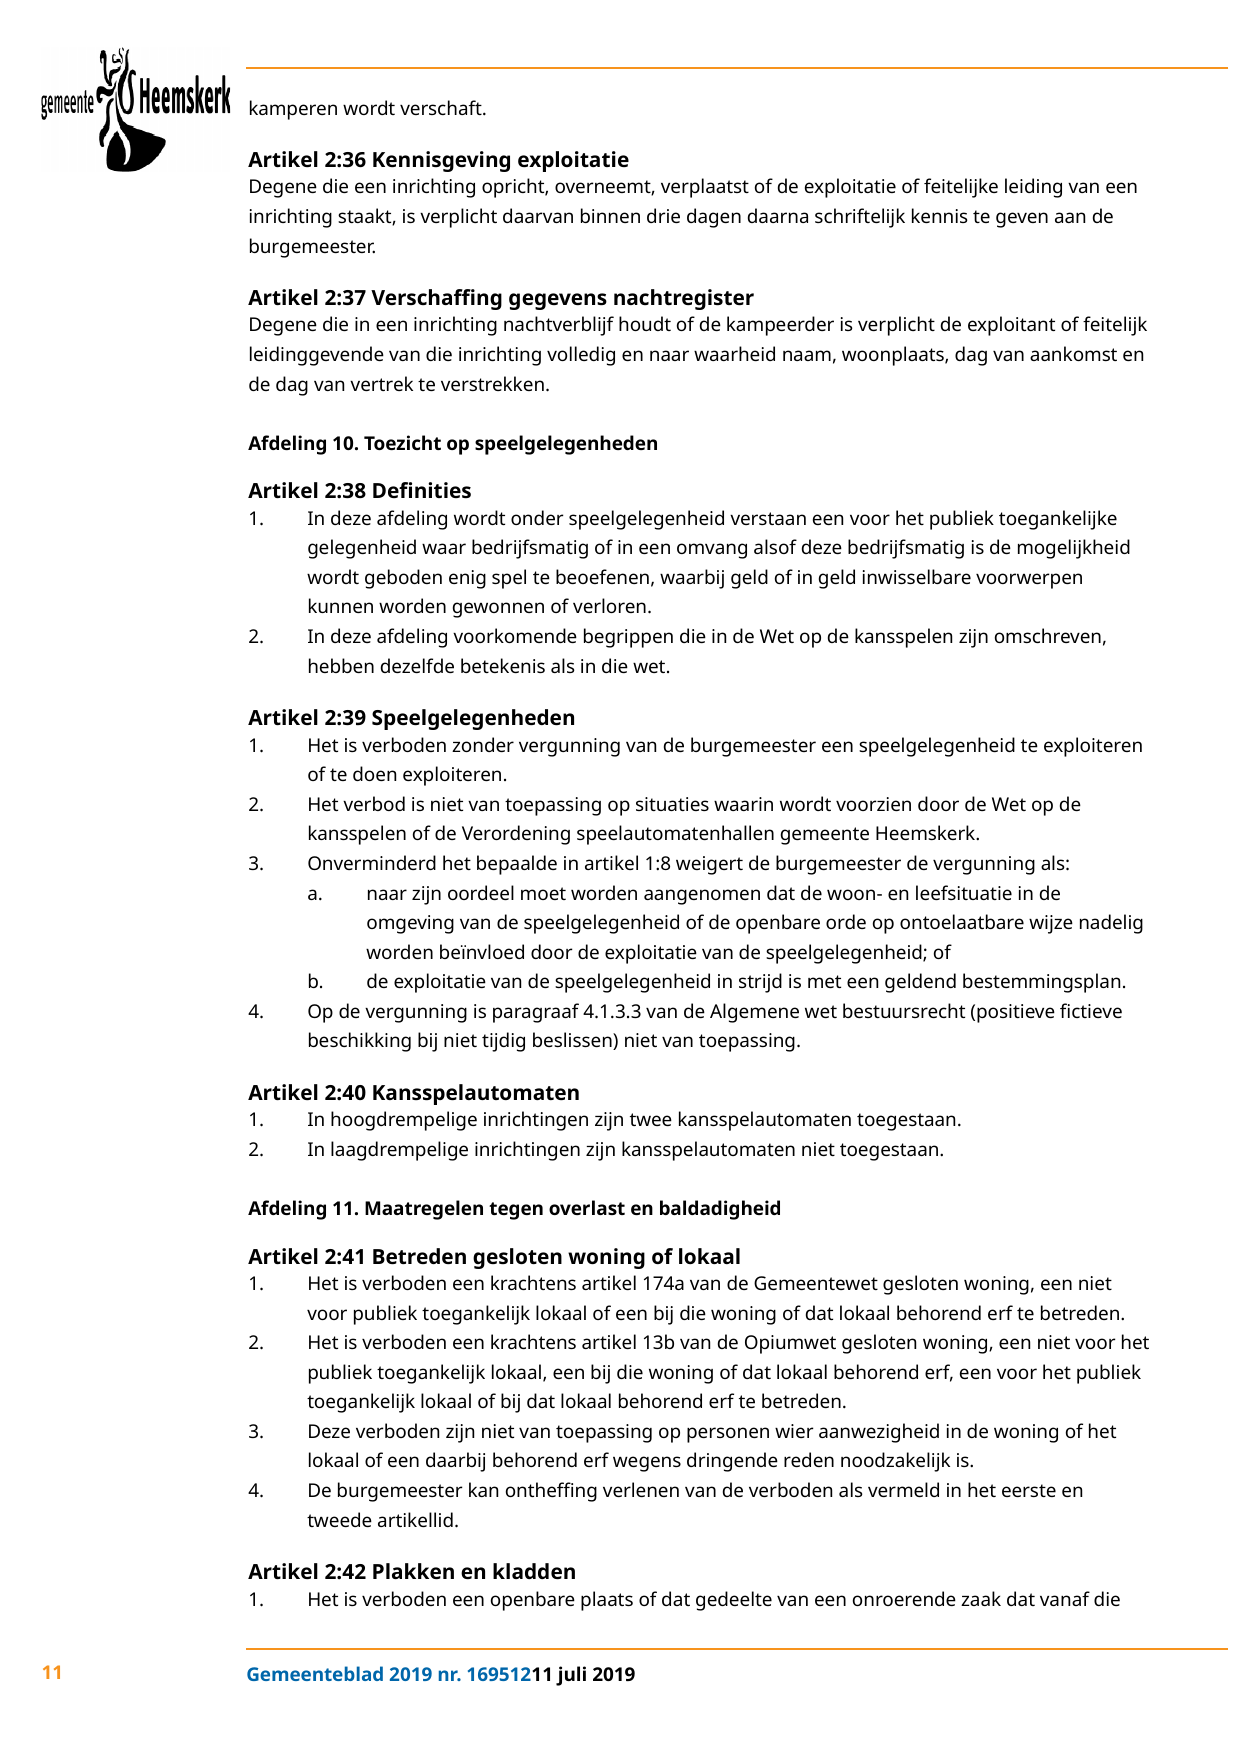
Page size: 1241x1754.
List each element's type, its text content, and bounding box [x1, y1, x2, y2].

list In deze afdeling wordt onder speelgelegenheid verstaan een voor het publiek toegankelijke gelegenheid waar bedrijfsmatig of in een omvang alsof deze bedrijfsmatig is de mogelijkheid wordt geboden enig spel te beoefenen, waarbij geld of in geld inwisselbare voorwerpen kunnen worden gewonnen of verloren. [248, 505, 1152, 619]
list Het is verboden een openbare plaats of dat gedeelte van een onroerende zaak dat vanaf die [248, 1586, 1152, 1611]
text kamperen wordt verschaft. [248, 95, 1152, 121]
text Artikel 2:39 Speelgelegenheden [248, 703, 1152, 732]
list Deze verboden zijn niet van toepassing op personen wier aanwezigheid in de woning of het lokaal of een daarbij behorend erf wegens dringende reden noodzakelijk is. [248, 1418, 1152, 1473]
list Het is verboden zonder vergunning van de burgemeester een speelgelegenheid te exploiteren of te doen exploiteren. [248, 732, 1152, 787]
text Degene die een inrichting opricht, overneemt, verplaatst of de exploitatie of feitelijke leiding van een inrichting staakt, is verplicht daarvan binnen drie dagen daarna schriftelijk kennis te geven aan de burgemeester. [248, 174, 1152, 258]
list Het is verboden een krachtens artikel 174a van de Gemeentewet gesloten woning, een niet voor publiek toegankelijk lokaal of een bij die woning of dat lokaal behorend erf te betreden. [248, 1270, 1152, 1326]
list de exploitatie van de speelgelegenheid in strijd is met een geldend bestemmingsplan. [307, 968, 1152, 994]
text Artikel 2:41 Betreden gesloten woning of lokaal [248, 1242, 1152, 1270]
list naar zijn oordeel moet worden aangenomen dat de woon- en leefsituatie in de omgeving van de speelgelegenheid of de openbare orde op ontoelaatbare wijze nadelig worden beïnvloed door de exploitatie van de speelgelegenheid; of [307, 880, 1152, 964]
text Artikel 2:37 Verschaffing gegevens nachtregister [248, 283, 1152, 312]
text Afdeling 11. Maatregelen tegen overlast en baldadigheid [248, 1195, 1152, 1221]
text Artikel 2:38 Definities [248, 477, 1152, 505]
list In hoogdrempelige inrichtingen zijn twee kansspelautomaten toegestaan. [248, 1106, 1152, 1132]
list De burgemeester kan ontheffing verlenen van de verboden als vermeld in het eerste en tweede artikellid. [248, 1477, 1152, 1533]
text Artikel 2:36 Kennisgeving exploitatie [248, 145, 1152, 174]
list Het is verboden een krachtens artikel 13b van de Opiumwet gesloten woning, een niet voor het publiek toegankelijk lokaal, een bij die woning of dat lokaal behorend erf, een voor het publiek toegankelijk lokaal of bij dat lokaal behorend erf te betreden. [248, 1329, 1152, 1414]
list Op de vergunning is paragraaf 4.1.3.3 van de Algemene wet bestuursrecht (positieve fictieve beschikking bij niet tijdig beslissen) niet van toepassing. [248, 998, 1152, 1053]
picture [41, 47, 231, 172]
text Artikel 2:42 Plakken en kladden [248, 1557, 1152, 1586]
text Degene die in een inrichting nachtverblijf houdt of de kampeerder is verplicht de exploitant of feitelijk leidinggevende van die inrichting volledig en naar waarheid naam, woonplaats, dag van aankomst en de dag van vertrek te verstrekken. [248, 312, 1152, 397]
text Artikel 2:40 Kansspelautomaten [248, 1078, 1152, 1106]
list Onverminderd het bepaalde in artikel 1:8 weigert de burgemeester de vergunning als: [248, 850, 1152, 876]
list In deze afdeling voorkomende begrippen die in de Wet op de kansspelen zijn omschreven, hebben dezelfde betekenis als in die wet. [248, 623, 1152, 679]
list In laagdrempelige inrichtingen zijn kansspelautomaten niet toegestaan. [248, 1136, 1152, 1162]
list Het verbod is niet van toepassing op situaties waarin wordt voorzien door de Wet op de kansspelen of de Verordening speelautomatenhallen gemeente Heemskerk. [248, 791, 1152, 846]
text Afdeling 10. Toezicht op speelgelegenheden [248, 430, 1152, 456]
